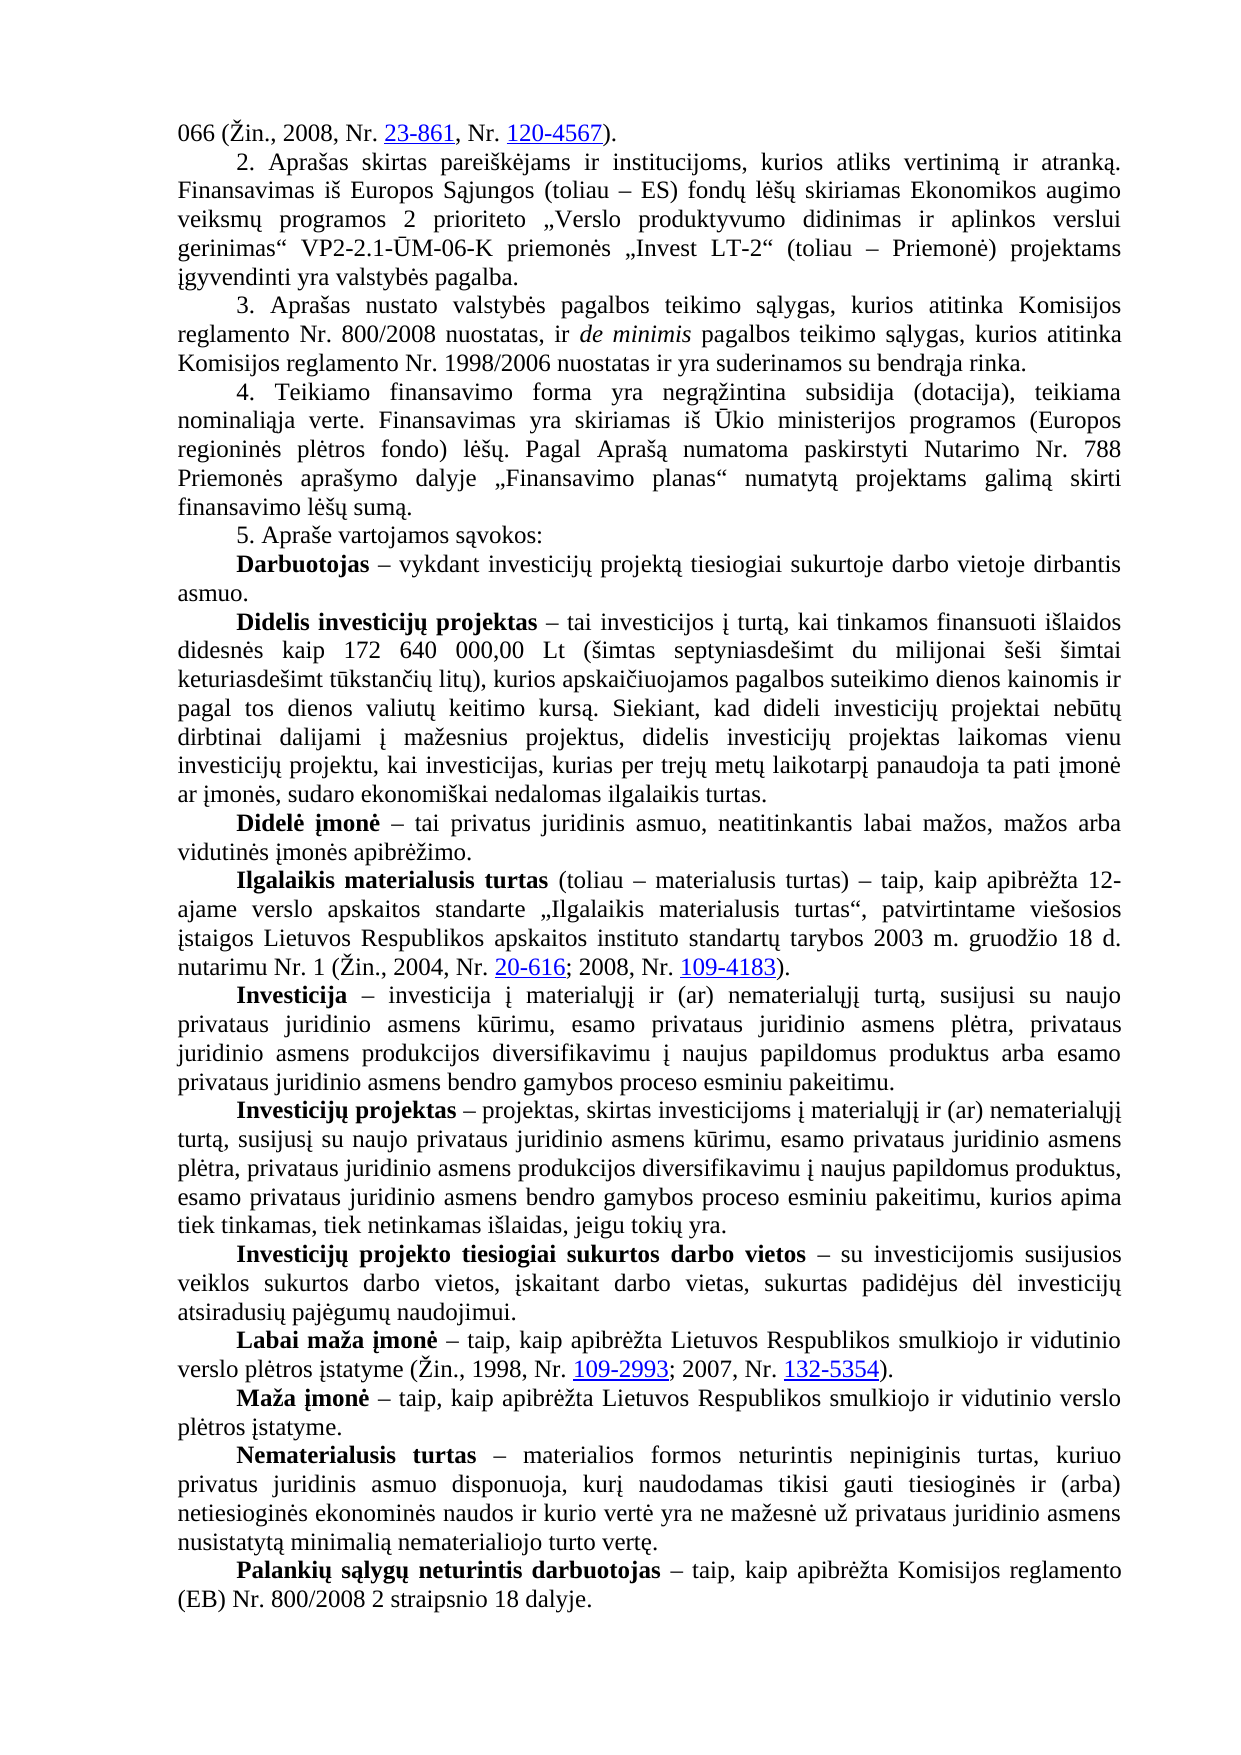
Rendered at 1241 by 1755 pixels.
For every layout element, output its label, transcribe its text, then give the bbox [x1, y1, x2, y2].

text Nematerialusis turtas – materialios formos neturintis nepiniginis turtas, kuriuo privatus juridinis asmuo disponuoja, kurį naudodamas tikisi gauti tiesioginės ir (arba) netiesioginės ekonominės naudos ir kurio vertė yra ne mažesnė už privataus juridinio asmens nusistatytą minimalią nematerialiojo turto vertę. [177, 1441, 1122, 1556]
text 2. Aprašas skirtas pareiškėjams ir institucijoms, kurios atliks vertinimą ir atranką. Finansavimas iš Europos Sąjungos (toliau – ES) fondų lėšų skiriamas Ekonomikos augimo veiksmų programos 2 prioriteto „Verslo produktyvumo didinimas ir aplinkos verslui gerinimas“ VP2-2.1-ŪM-06-K priemonės „Invest LT-2“ (toliau – Priemonė) projektams įgyvendinti yra valstybės pagalba. [177, 147, 1122, 291]
text Darbuotojas – vykdant investicijų projektą tiesiogiai sukurtoje darbo vietoje dirbantis asmuo. [177, 549, 1122, 607]
text Didelis investicijų projektas – tai investicijos į turtą, kai tinkamos finansuoti išlaidos didesnės kaip 172 640 000,00 Lt (šimtas septyniasdešimt du milijonai šeši šimtai keturiasdešimt tūkstančių litų), kurios apskaičiuojamos pagalbos suteikimo dienos kainomis ir pagal tos dienos valiutų keitimo kursą. Siekiant, kad dideli investicijų projektai nebūtų dirbtinai dalijami į mažesnius projektus, didelis investicijų projektas laikomas vienu investicijų projektu, kai investicijas, kurias per trejų metų laikotarpį panaudoja ta pati įmonė ar įmonės, sudaro ekonomiškai nedalomas ilgalaikis turtas. [177, 607, 1122, 808]
text Investicija – investicija į materialųjį ir (ar) nematerialųjį turtą, susijusi su naujo privataus juridinio asmens kūrimu, esamo privataus juridinio asmens plėtra, privataus juridinio asmens produkcijos diversifikavimu į naujus papildomus produktus arba esamo privataus juridinio asmens bendro gamybos proceso esminiu pakeitimu. [177, 981, 1122, 1096]
text 3. Aprašas nustato valstybės pagalbos teikimo sąlygas, kurios atitinka Komisijos reglamento Nr. 800/2008 nuostatas, ir de minimis pagalbos teikimo sąlygas, kurios atitinka Komisijos reglamento Nr. 1998/2006 nuostatas ir yra suderinamos su bendrąja rinka. [177, 291, 1122, 377]
text Investicijų projekto tiesiogiai sukurtos darbo vietos – su investicijomis susijusios veiklos sukurtos darbo vietos, įskaitant darbo vietas, sukurtas padidėjus dėl investicijų atsiradusių pajėgumų naudojimui. [177, 1239, 1122, 1326]
text 066 (Žin., 2008, Nr. 23-861, Nr. 120-4567). [177, 118, 1122, 147]
text Ilgalaikis materialusis turtas (toliau – materialusis turtas) – taip, kaip apibrėžta 12-ajame verslo apskaitos standarte „Ilgalaikis materialusis turtas“, patvirtintame viešosios įstaigos Lietuvos Respublikos apskaitos instituto standartų tarybos 2003 m. gruodžio 18 d. nutarimu Nr. 1 (Žin., 2004, Nr. 20-616; 2008, Nr. 109-4183). [177, 866, 1122, 981]
text Maža įmonė – taip, kaip apibrėžta Lietuvos Respublikos smulkiojo ir vidutinio verslo plėtros įstatyme. [177, 1383, 1122, 1441]
text 4. Teikiamo finansavimo forma yra negrąžintina subsidija (dotacija), teikiama nominaliąja verte. Finansavimas yra skiriamas iš Ūkio ministerijos programos (Europos regioninės plėtros fondo) lėšų. Pagal Aprašą numatoma paskirstyti Nutarimo Nr. 788 Priemonės aprašymo dalyje „Finansavimo planas“ numatytą projektams galimą skirti finansavimo lėšų sumą. [177, 377, 1122, 521]
text Labai maža įmonė – taip, kaip apibrėžta Lietuvos Respublikos smulkiojo ir vidutinio verslo plėtros įstatyme (Žin., 1998, Nr. 109-2993; 2007, Nr. 132-5354). [177, 1326, 1122, 1383]
text 5. Apraše vartojamos sąvokos: [177, 521, 1122, 549]
text Palankių sąlygų neturintis darbuotojas – taip, kaip apibrėžta Komisijos reglamento (EB) Nr. 800/2008 2 straipsnio 18 dalyje. [177, 1556, 1122, 1613]
text Investicijų projektas – projektas, skirtas investicijoms į materialųjį ir (ar) nematerialųjį turtą, susijusį su naujo privataus juridinio asmens kūrimu, esamo privataus juridinio asmens plėtra, privataus juridinio asmens produkcijos diversifikavimu į naujus papildomus produktus, esamo privataus juridinio asmens bendro gamybos proceso esminiu pakeitimu, kurios apima tiek tinkamas, tiek netinkamas išlaidas, jeigu tokių yra. [177, 1096, 1122, 1239]
text Didelė įmonė – tai privatus juridinis asmuo, neatitinkantis labai mažos, mažos arba vidutinės įmonės apibrėžimo. [177, 808, 1122, 866]
